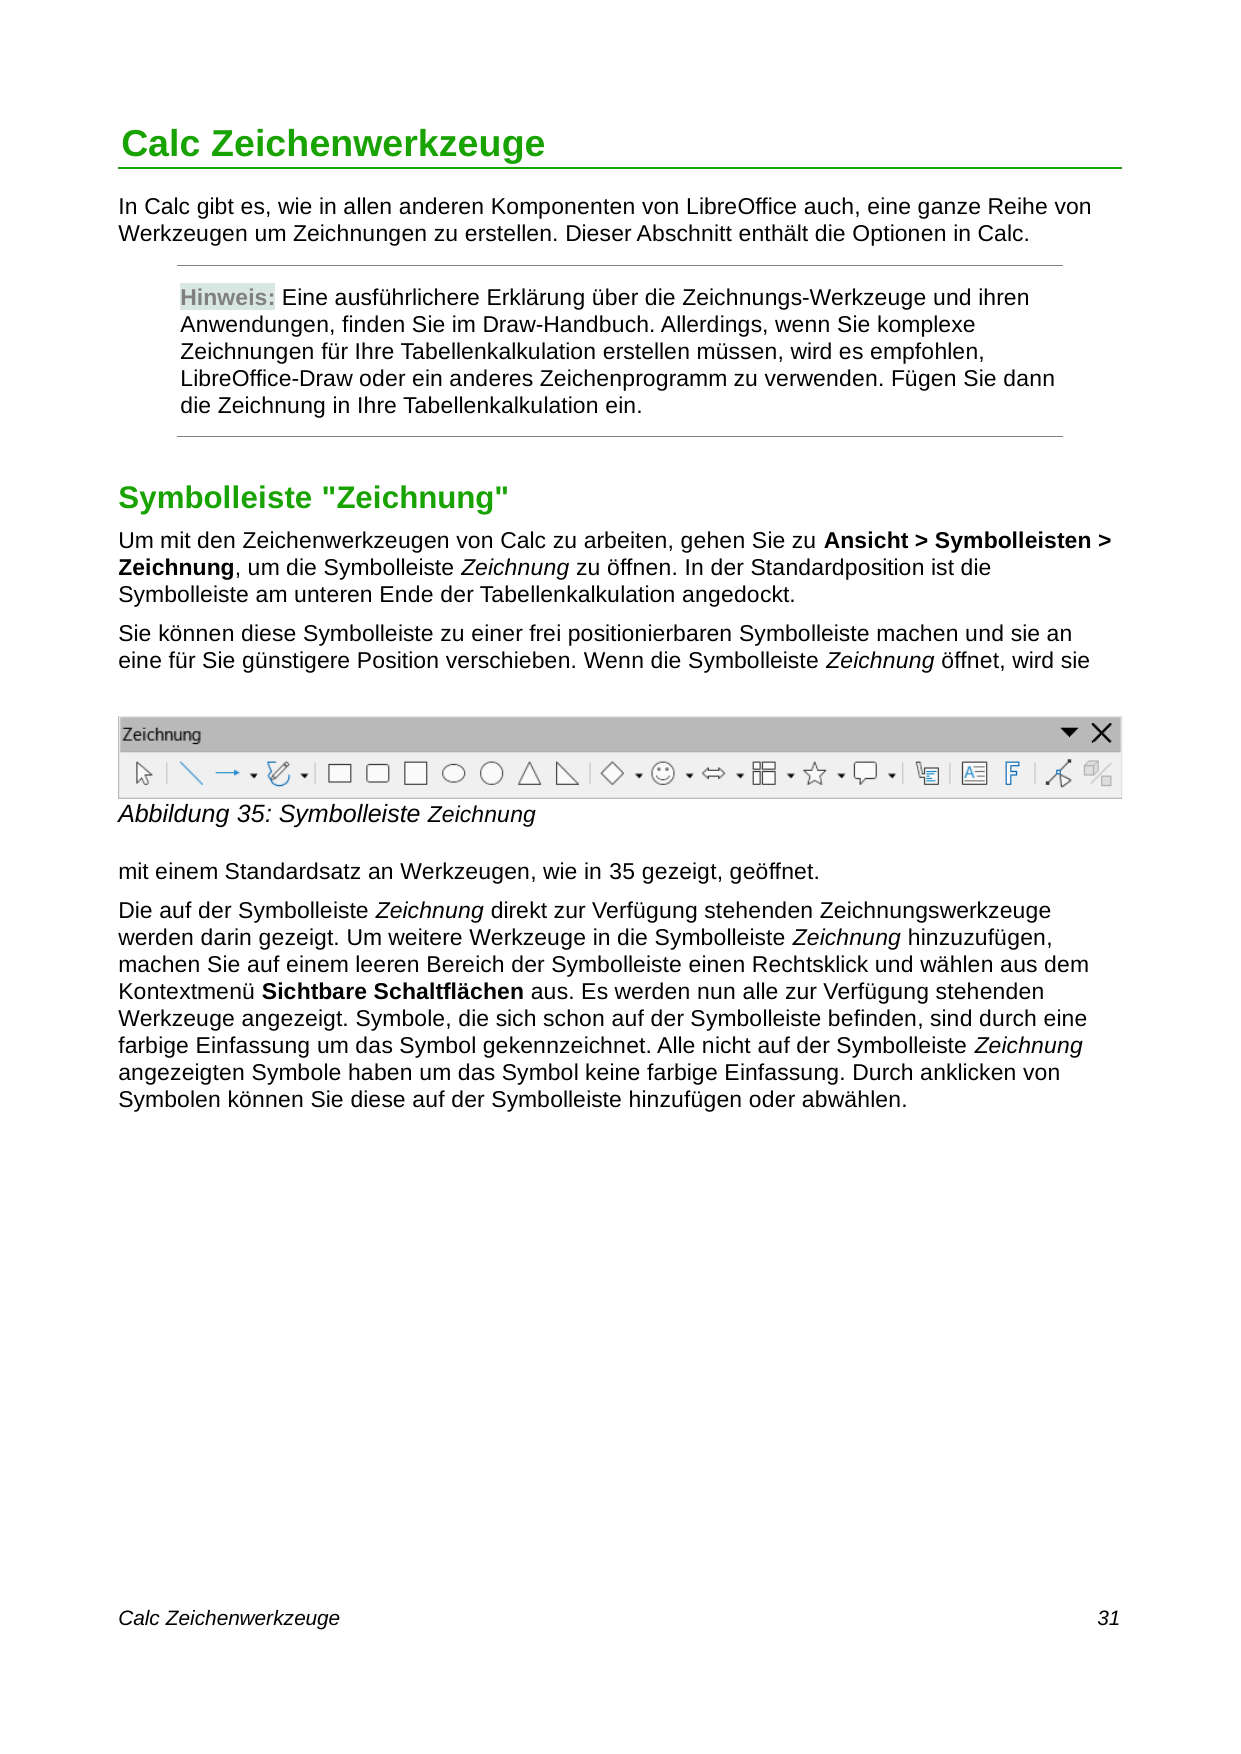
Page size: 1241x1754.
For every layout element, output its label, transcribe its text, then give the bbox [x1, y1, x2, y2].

text Die auf der Symbolleiste Zeichnung direkt zur Verfügung stehenden Zeichnungswerkzeuge werden darin gezeigt. Um weitere Werkzeuge in die Symbolleiste Zeichnung hinzuzufügen, machen Sie auf einem leeren Bereich der Symbolleiste einen Rechtsklick und wählen aus dem Kontextmenü Sichtbare Schaltflächen aus. Es werden nun alle zur Verfügung stehenden Werkzeuge angezeigt. Symbole, die sich schon auf der Symbolleiste befinden, sind durch eine farbige Einfassung um das Symbol gekennzeichnet. Alle nicht auf der Symbolleiste Zeichnung angezeigten Symbole haben um das Symbol keine farbige Einfassung. Durch anklicken von Symbolen können Sie diese auf der Symbolleiste hinzufügen oder abwählen. [118, 896, 1122, 1113]
text Um mit den Zeichenwerkzeugen von Calc zu arbeiten, gehen Sie zu Ansicht > Symbolleisten > Zeichnung, um die Symbolleiste Zeichnung zu öffnen. In der Standardposition ist die Symbolleiste am unteren Ende der Tabellenkalkulation angedockt. [118, 527, 1122, 608]
text In Calc gibt es, wie in allen anderen Komponenten von LibreOffice auch, eine ganze Reihe von Werkzeugen um Zeichnungen zu erstellen. Dieser Abschnitt enthält die Optionen in Calc. [118, 193, 1122, 247]
text Sie können diese Symbolleiste zu einer frei positionierbaren Symbolleiste machen und sie an eine für Sie günstigere Position verschieben. Wenn die Symbolleiste Zeichnung öffnet, wird sie mit einem Standardsatz an Werkzeugen, wie in Abbildung 35 gezeigt, geöffnet. [118, 619, 1122, 716]
subtitle Symbolleiste "Zeichnung" [118, 479, 1122, 515]
text Hinweis: Eine ausführlichere Erklärung über die Zeichnungs-Werkzeuge und ihren Anwendungen, finden Sie im Draw-Handbuch. Allerdings, wenn Sie komplexe Zeichnungen für Ihre Tabellenkalkulation erstellen müssen, wird es empfohlen, LibreOffice-Draw oder ein anderes Zeichenprogramm zu verwenden. Fügen Sie dann die Zeichnung in Ihre Tabellenkalkulation ein. [177, 266, 1063, 436]
picture [118, 716, 1123, 799]
text Abbildung 35: Symbolleiste Zeichnung [118, 799, 1122, 828]
text Sie können diese Symbolleiste zu einer frei positionierbaren Symbolleiste machen und sie an eine für Sie günstigere Position verschieben. Wenn die Symbolleiste Zeichnung öffnet, wird sie mit einem Standardsatz an Werkzeugen, wie in Abbildung 35 gezeigt, geöffnet. [118, 828, 1122, 884]
subtitle Calc Zeichenwerkzeuge [118, 118, 1122, 167]
